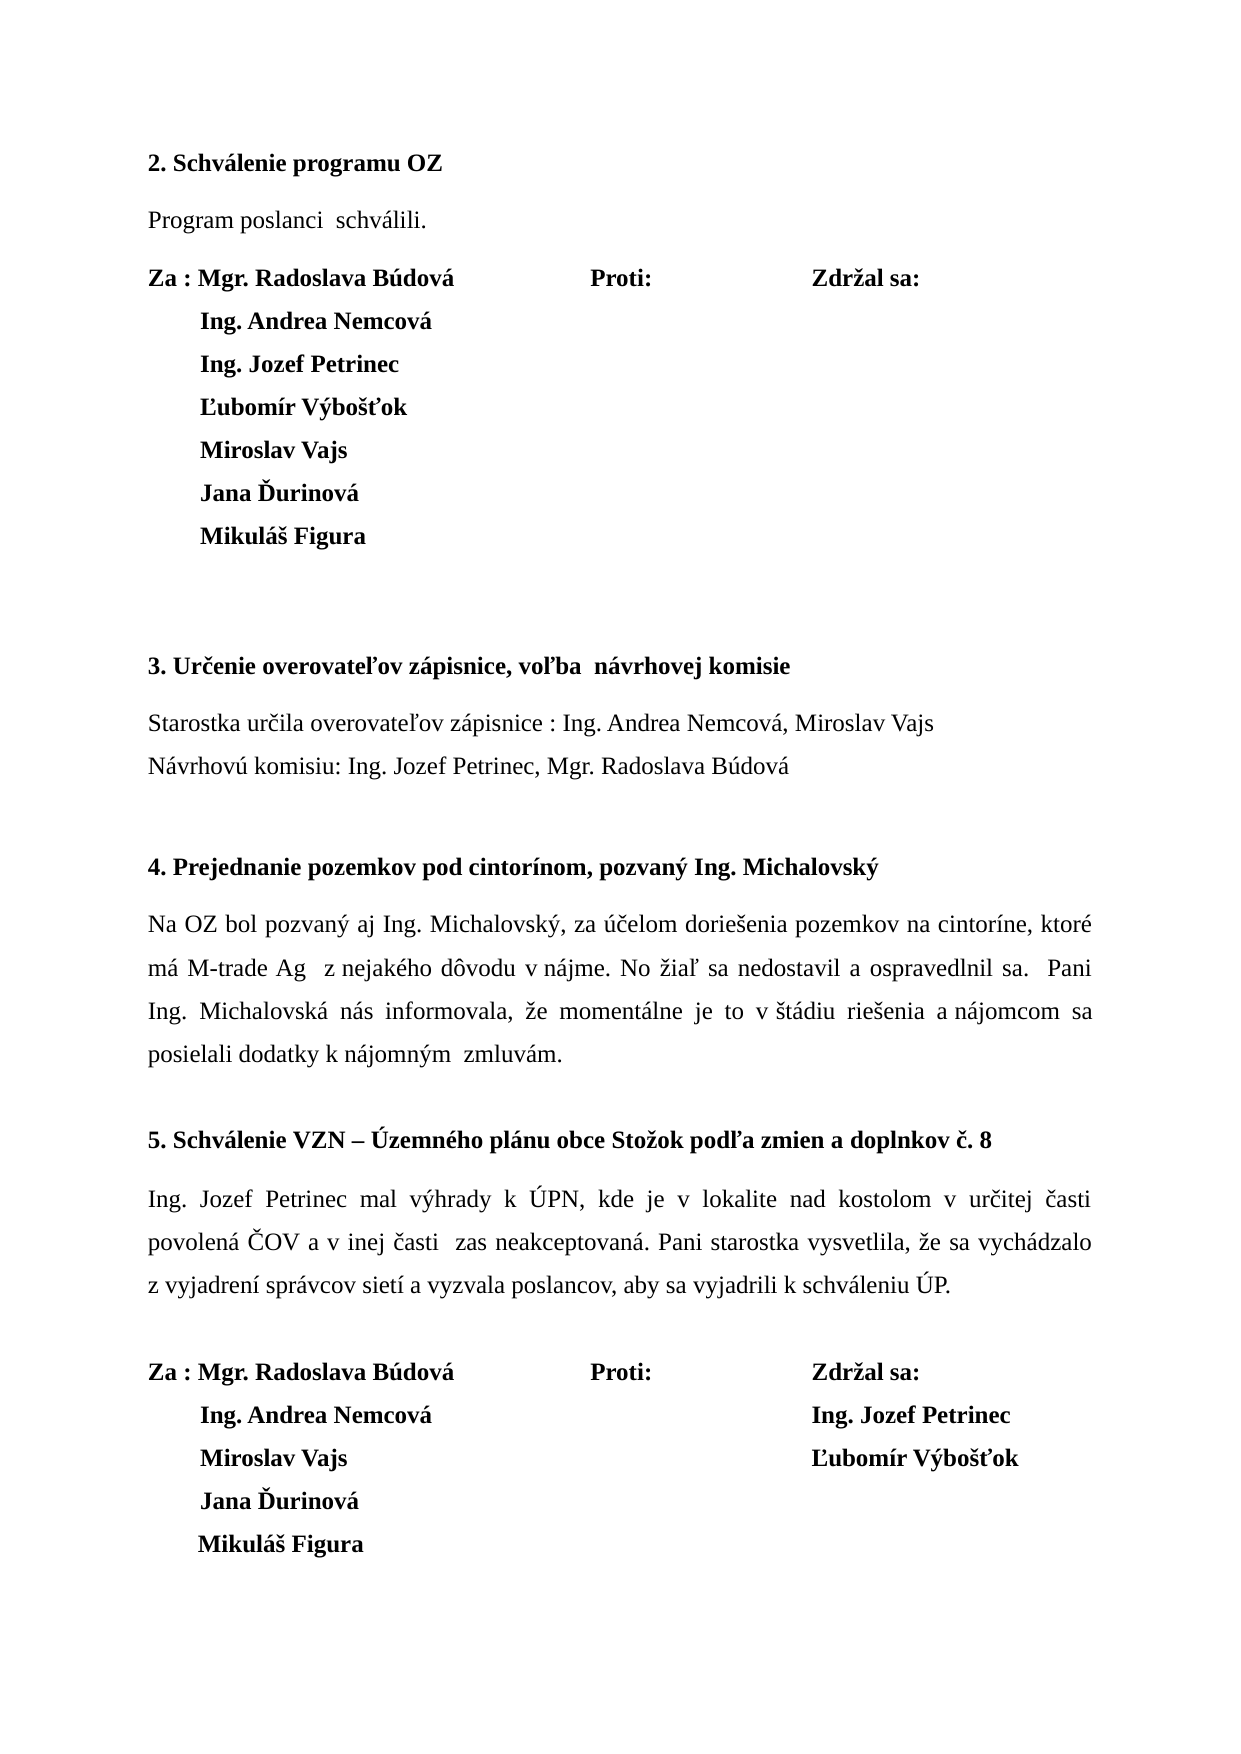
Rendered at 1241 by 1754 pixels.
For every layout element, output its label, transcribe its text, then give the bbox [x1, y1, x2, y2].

text Program poslanci schválili. [148, 205, 1093, 234]
text Za : Mgr. Radoslava Búdová Proti: Zdržal sa: [148, 263, 1093, 291]
text 2. Schválenie programu OZ [148, 148, 1093, 176]
text Ing. Jozef Petrinec [148, 349, 1093, 378]
text Mikuláš Figura [148, 521, 1093, 550]
text 4. Prejednanie pozemkov pod cintorínom, pozvaný Ing. Michalovský [148, 852, 1093, 881]
text Na OZ bol pozvaný aj Ing. Michalovský, za účelom doriešenia pozemkov na cintoríne, ktoré má M-trade Ag z nejakého dôvodu v nájme. No žiaľ sa nedostavil a ospravedlnil sa. Pani Ing. Michalovská nás informovala, že momentálne je to v štádiu riešenia a nájomcom sa posielali dodatky k nájomným zmluvám. [148, 909, 1093, 1068]
text Starostka určila overovateľov zápisnice : Ing. Andrea Nemcová, Miroslav Vajs [148, 708, 1093, 737]
text Jana Ďurinová [148, 1486, 1093, 1515]
text Návrhovú komisiu: Ing. Jozef Petrinec, Mgr. Radoslava Búdová [148, 751, 1093, 780]
text 5. Schválenie VZN – Územného plánu obce Stožok podľa zmien a doplnkov č. 8 [148, 1125, 1093, 1154]
text 3. Určenie overovateľov zápisnice, voľba návrhovej komisie [148, 651, 1093, 679]
text Mikuláš Figura [148, 1529, 1093, 1558]
text Miroslav Vajs Ľubomír Výbošťok [148, 1443, 1093, 1472]
text Ing. Andrea Nemcová [148, 306, 1093, 334]
text Jana Ďurinová [148, 478, 1093, 507]
text Miroslav Vajs [148, 435, 1093, 464]
text Za : Mgr. Radoslava Búdová Proti: Zdržal sa: [148, 1357, 1093, 1386]
text Ľubomír Výbošťok [148, 392, 1093, 421]
text Ing. Andrea Nemcová Ing. Jozef Petrinec [148, 1400, 1093, 1429]
text Ing. Jozef Petrinec mal výhrady k ÚPN, kde je v lokalite nad kostolom v určitej časti povolená ČOV a v inej časti zas neakceptovaná. Pani starostka vysvetlila, že sa vychádzalo z vyjadrení správcov sietí a vyzvala poslancov, aby sa vyjadrili k schváleniu ÚP. [148, 1184, 1093, 1299]
